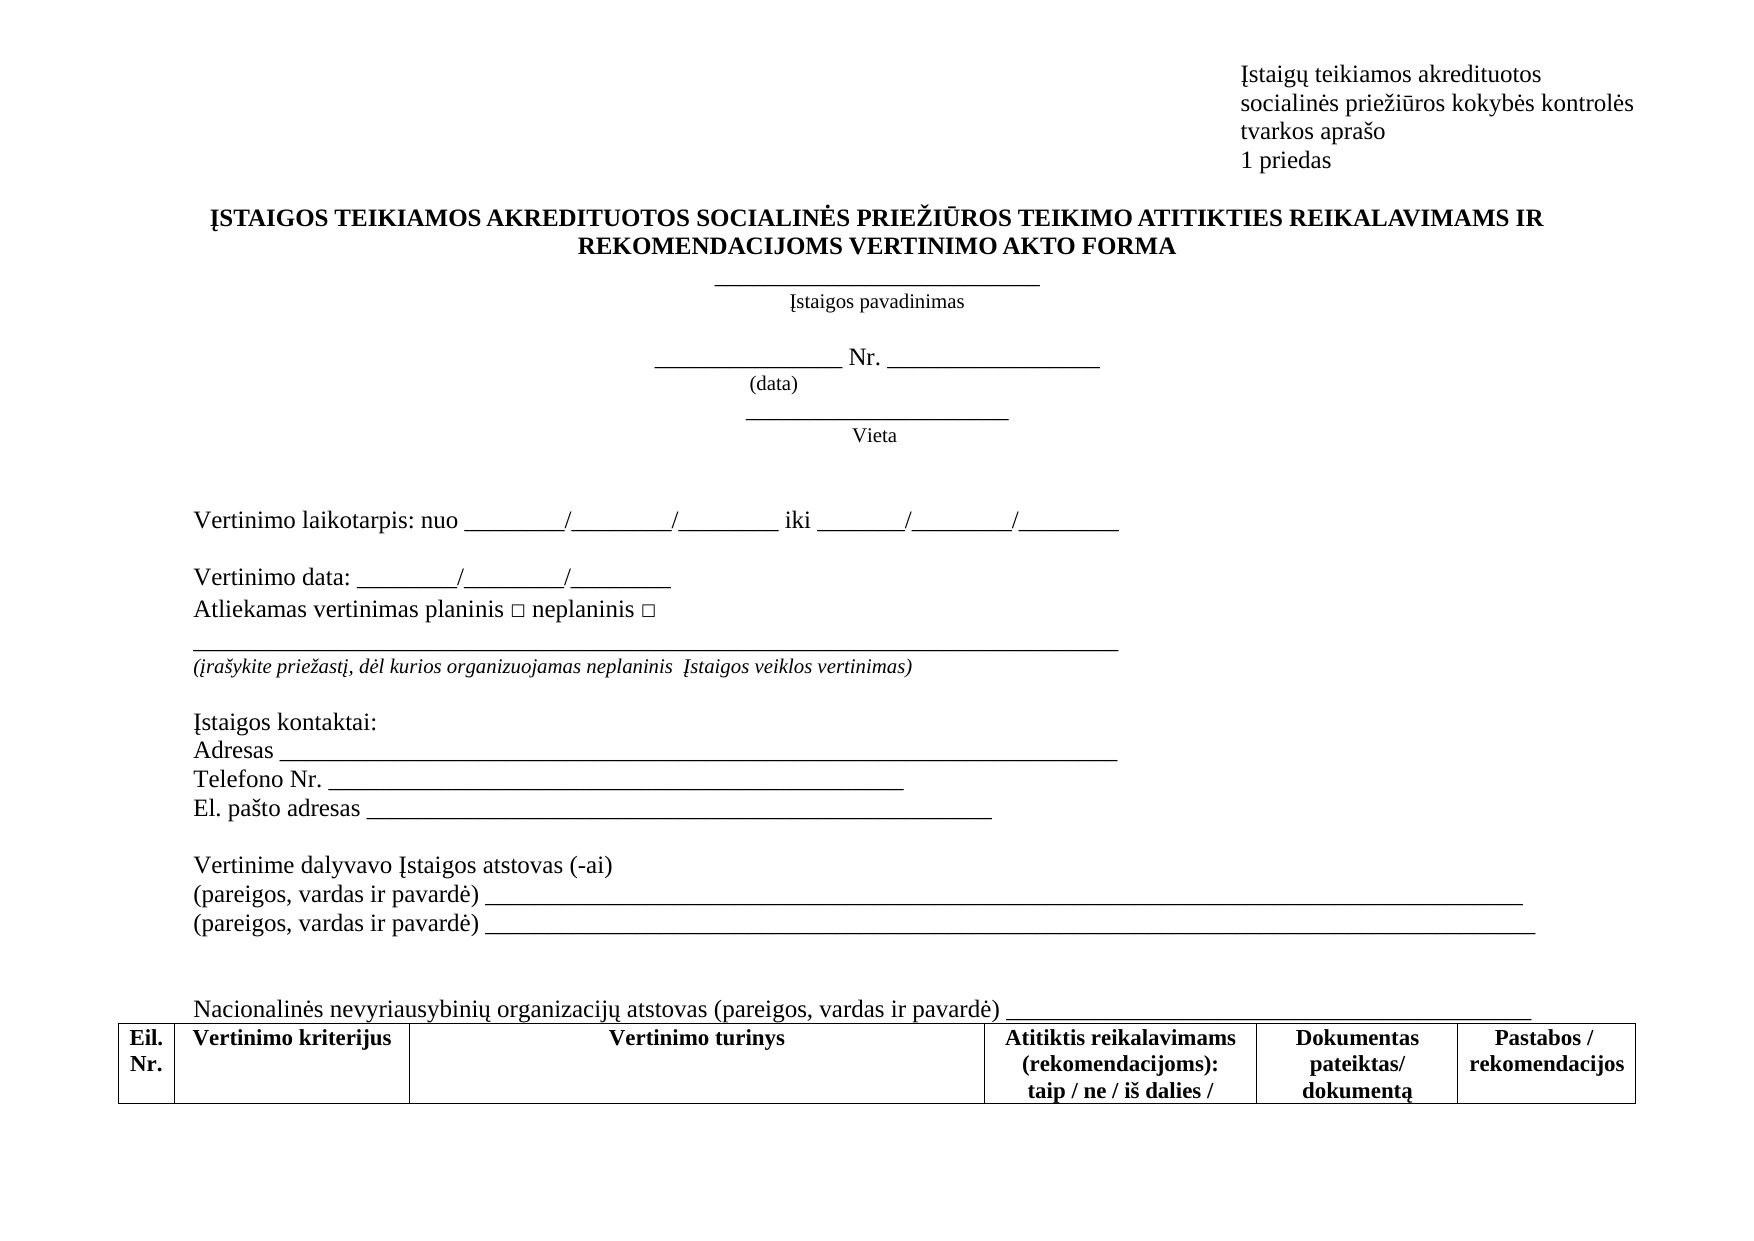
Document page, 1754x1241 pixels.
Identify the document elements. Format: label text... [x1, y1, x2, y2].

text Įstaigų teikiamos akredituotos [1240, 59, 1639, 88]
text Įstaigos kontaktai: [118, 707, 1636, 736]
text El. pašto adresas __________________________________________________ [118, 793, 1636, 822]
text Vertinimo laikotarpis: nuo ________/________/________ iki _______/________/________ [118, 505, 1636, 534]
text Atliekamas vertinimas planinis ☐ neplaninis ☐ [118, 591, 1636, 625]
table_header Dokumentas pateiktas/ dokumentą [1257, 1024, 1457, 1103]
text (pareigos, vardas ir pavardė) ____________________________________________________________________________________ [118, 908, 1636, 937]
table_header Vertinimo turinys [410, 1024, 984, 1103]
text Nacionalinės nevyriausybinių organizacijų atstovas (pareigos, vardas ir pavardė) __________________________________________ [118, 994, 1636, 1023]
text Vertinimo data: ________/________/________ [118, 562, 1636, 591]
text 1 priedas [118, 145, 1636, 174]
table_header Vertinimo kriterijus [175, 1024, 409, 1103]
text Adresas ___________________________________________________________________ [118, 736, 1636, 764]
text tvarkos aprašo [118, 116, 1636, 145]
text (data) [0, 371, 1636, 394]
table_header Atitiktis reikalavimams (rekomendacijoms): taip / ne / iš dalies / [985, 1024, 1256, 1103]
text Vieta [118, 423, 1636, 447]
text (pareigos, vardas ir pavardė) ___________________________________________________________________________________ [118, 879, 1636, 908]
text Telefono Nr. ______________________________________________ [118, 764, 1636, 793]
text _____________________ [118, 394, 1636, 423]
text Įstaigos pavadinimas [118, 289, 1636, 313]
text (įrašykite priežastį, dėl kurios organizuojamas neplaninis Įstaigos veiklos vertinimas) [118, 654, 1636, 678]
text _______________ Nr. _________________ [118, 342, 1636, 371]
text __________________________ [118, 260, 1636, 289]
text Vertinime dalyvavo Įstaigos atstovas (-ai) [118, 851, 1636, 879]
text socialinės priežiūros kokybės kontrolės [1240, 88, 1639, 116]
text ĮSTAIGOS TEIKIAMOS AKREDITUOTOS SOCIALINĖS PRIEŽIŪROS TEIKIMO ATITIKTIES REIKALAVIMAMS IR REKOMENDACIJOMS VERTINIMO AKTO FORMA [118, 203, 1636, 260]
table_header Pastabos / rekomendacijos [1458, 1024, 1635, 1103]
text __________________________________________________________________________ [118, 625, 1636, 654]
table_header Eil. Nr. [119, 1024, 174, 1103]
